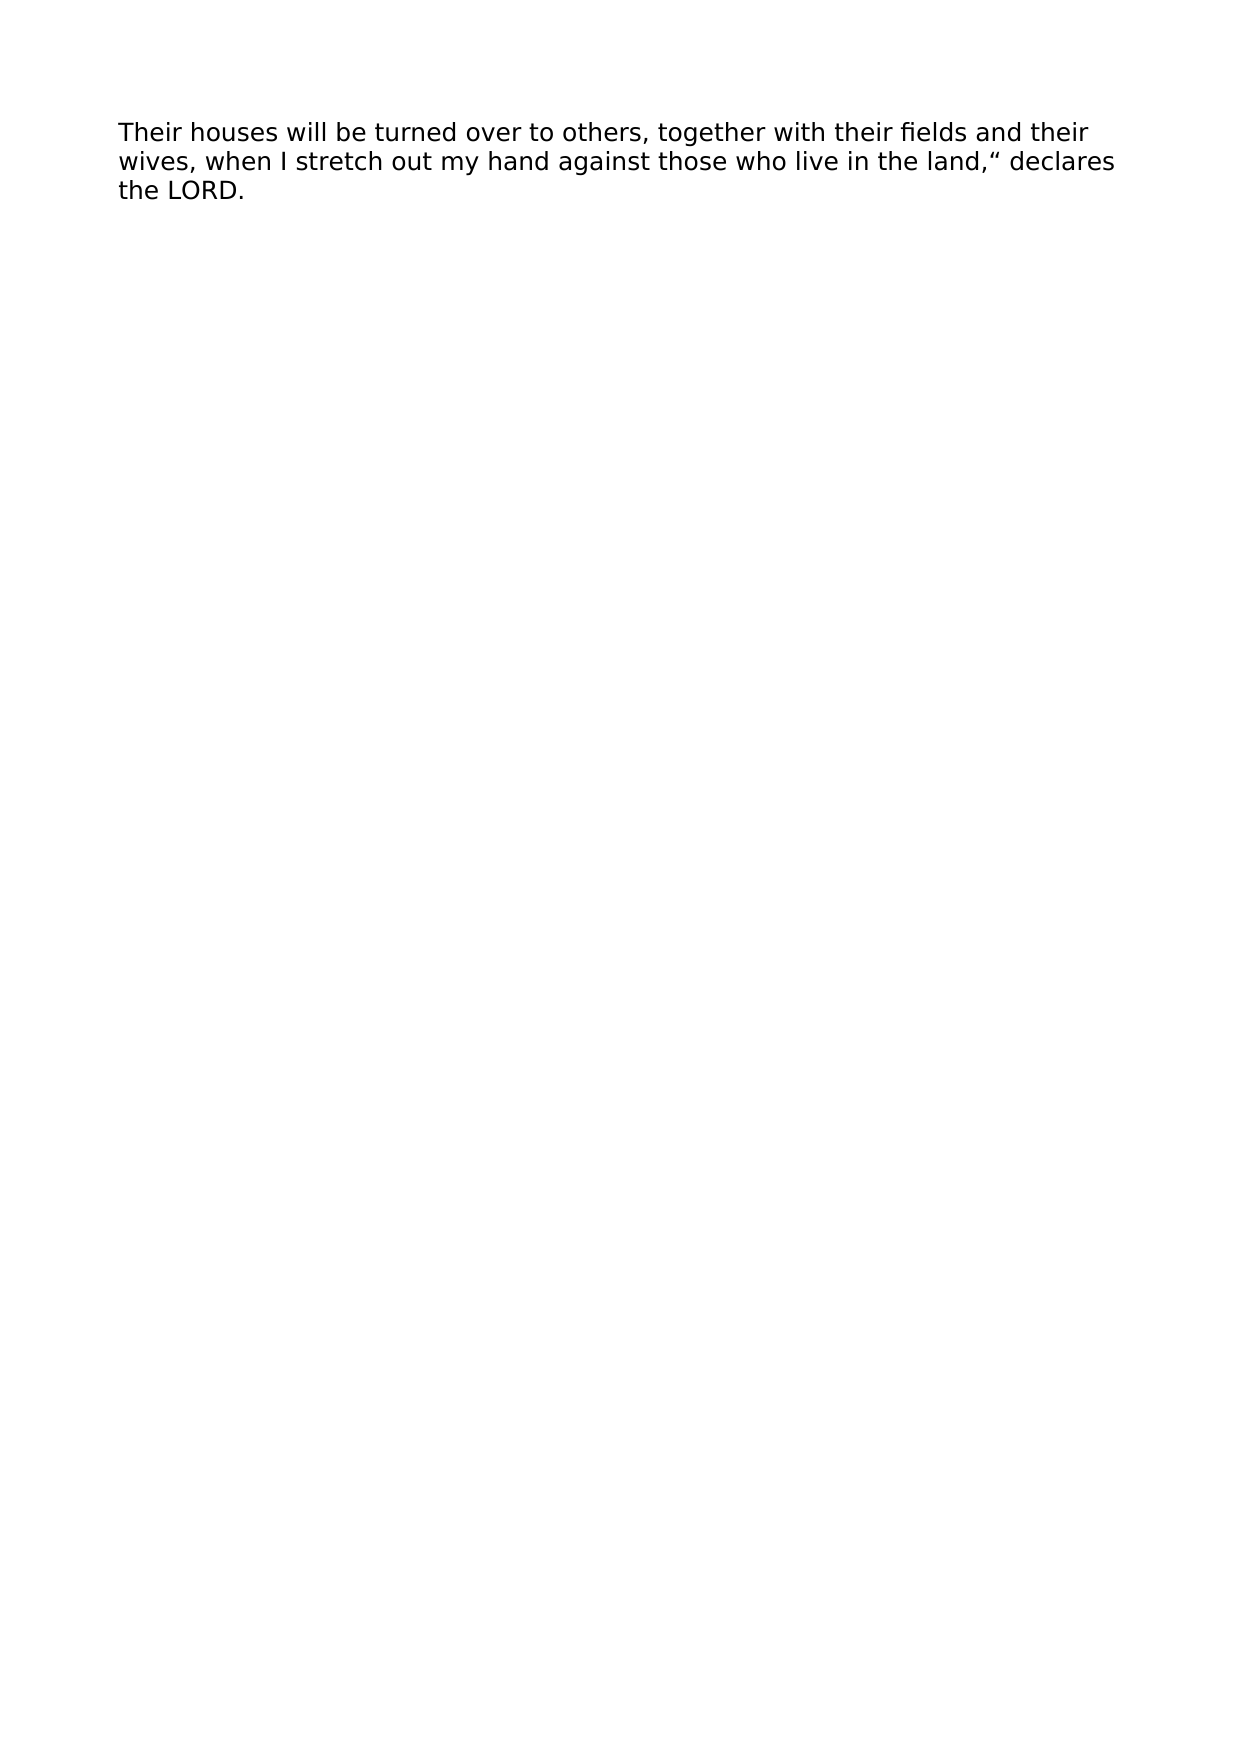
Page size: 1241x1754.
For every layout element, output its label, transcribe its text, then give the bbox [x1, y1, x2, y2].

text Their houses will be turned over to others, together with their fields and their wives, when I stretch out my hand against those who live in the land,“ declares the LORD. [118, 118, 1122, 206]
